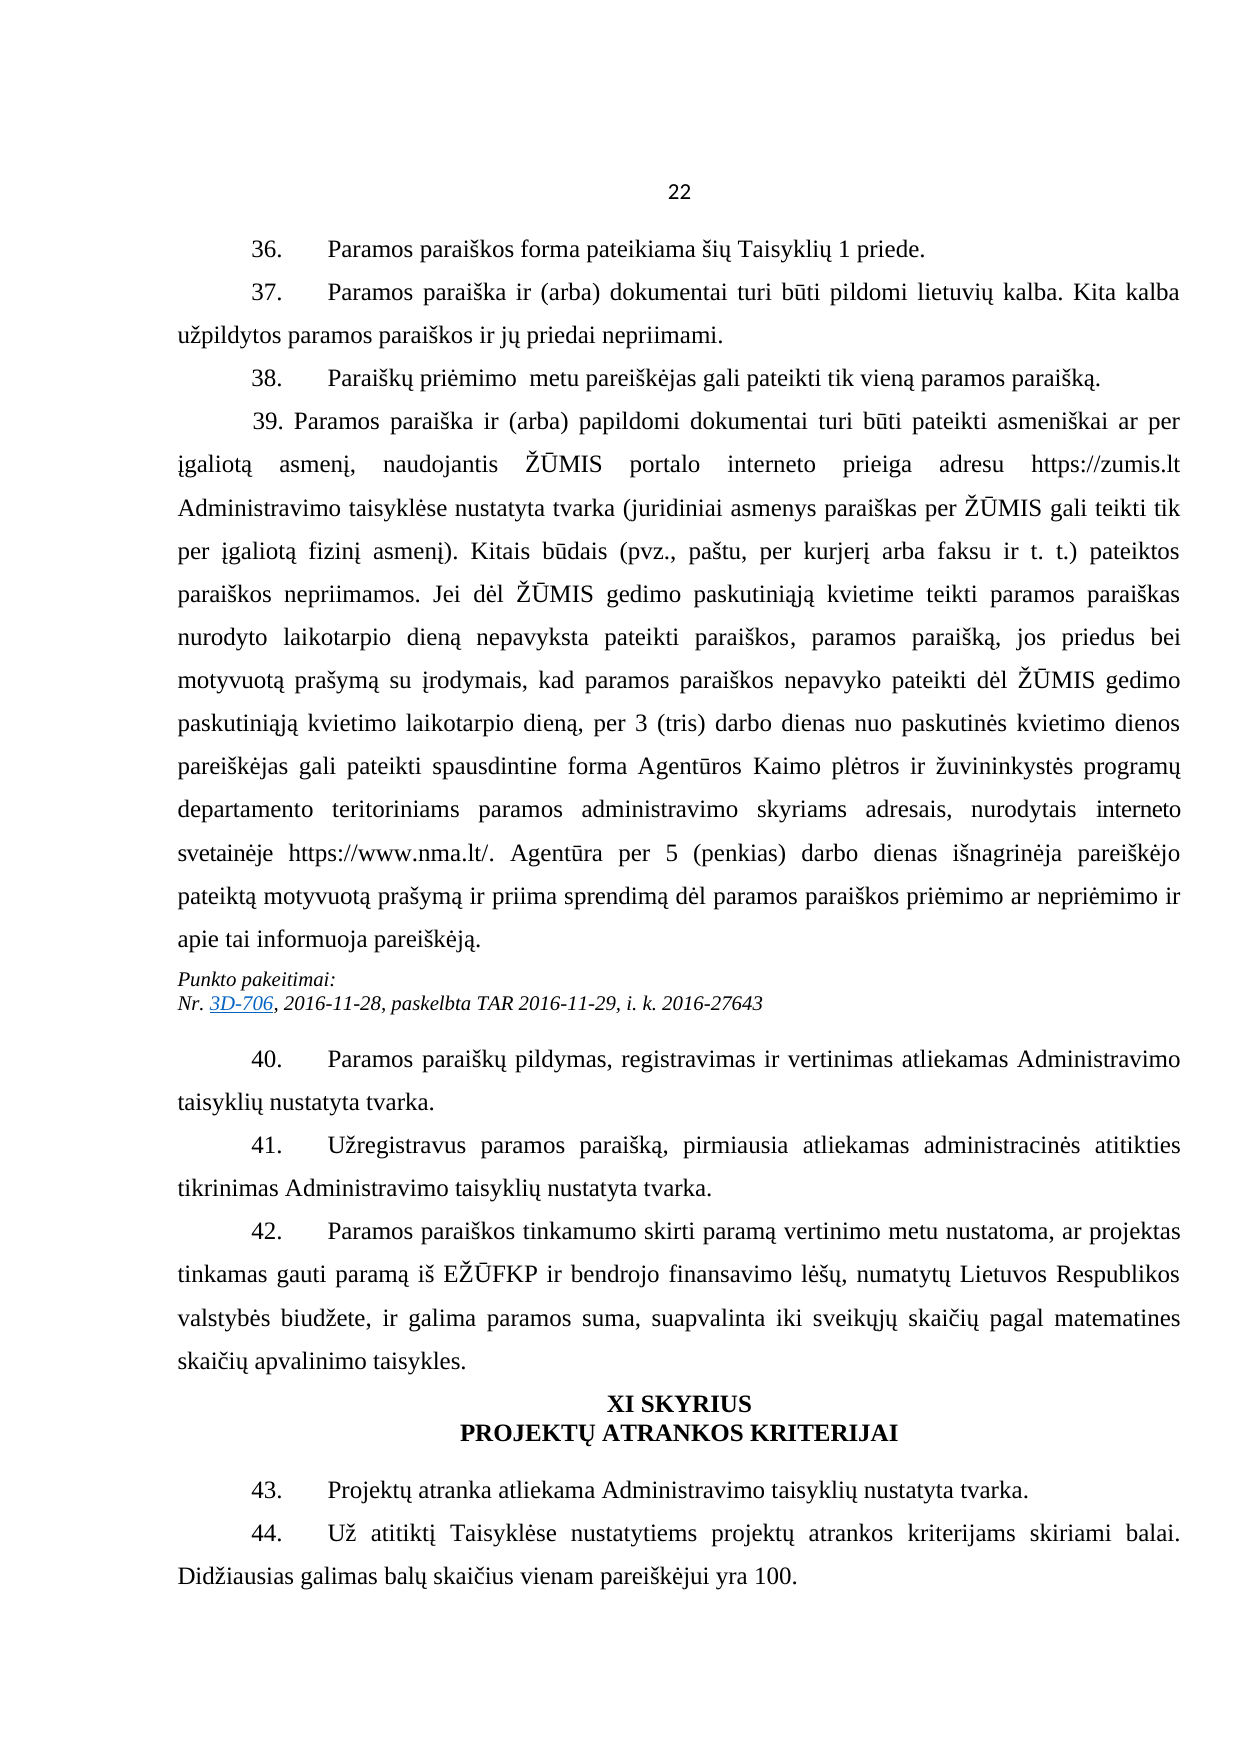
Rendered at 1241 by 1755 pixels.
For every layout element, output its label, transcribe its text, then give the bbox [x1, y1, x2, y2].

text 41. Užregistravus paramos paraišką, pirmiausia atliekamas administracinės atitikties tikrinimas Administravimo taisyklių nustatyta tvarka. [177, 1130, 1181, 1202]
text 42. Paramos paraiškos tinkamumo skirti paramą vertinimo metu nustatoma, ar projektas tinkamas gauti paramą iš EŽŪFKP ir bendrojo finansavimo lėšų, numatytų Lietuvos Respublikos valstybės biudžete, ir galima paramos suma, suapvalinta iki sveikųjų skaičių pagal matematines skaičių apvalinimo taisykles. [177, 1216, 1181, 1374]
text 39. Paramos paraiška ir (arba) papildomi dokumentai turi būti pateikti asmeniškai ar per įgaliotą asmenį, naudojantis ŽŪMIS portalo interneto prieiga adresu https://zumis.lt Administravimo taisyklėse nustatyta tvarka (juridiniai asmenys paraiškas per ŽŪMIS gali teikti tik per įgaliotą fizinį asmenį). Kitais būdais (pvz., paštu, per kurjerį arba faksu ir t. t.) pateiktos paraiškos nepriimamos. Jei dėl ŽŪMIS gedimo paskutiniąją kvietime teikti paramos paraiškas nurodyto laikotarpio dieną nepavyksta pateikti paraiškos, paramos paraišką, jos priedus bei motyvuotą prašymą su įrodymais, kad paramos paraiškos nepavyko pateikti dėl ŽŪMIS gedimo paskutiniąją kvietimo laikotarpio dieną, per 3 (tris) darbo dienas nuo paskutinės kvietimo dienos pareiškėjas gali pateikti spausdintine forma Agentūros Kaimo plėtros ir žuvininkystės programų departamento teritoriniams paramos administravimo skyriams adresais, nurodytais interneto svetainėje https://www.nma.lt/. Agentūra per 5 (penkias) darbo dienas išnagrinėja pareiškėjo pateiktą motyvuotą prašymą ir priima sprendimą dėl paramos paraiškos priėmimo ar nepriėmimo ir apie tai informuoja pareiškėją. [177, 406, 1181, 953]
text 37. Paramos paraiška ir (arba) dokumentai turi būti pildomi lietuvių kalba. Kita kalba užpildytos paramos paraiškos ir jų priedai nepriimami. [177, 277, 1181, 349]
text Punkto pakeitimai: [177, 967, 1181, 991]
text Nr. 3D-706, 2016-11-28, paskelbta TAR 2016-11-29, i. k. 2016-27643 [177, 991, 1181, 1015]
text 38. Paraiškų priėmimo metu pareiškėjas gali pateikti tik vieną paramos paraišką. [177, 363, 1181, 392]
text XI SKYRIUS [177, 1389, 1181, 1418]
text 40. Paramos paraiškų pildymas, registravimas ir vertinimas atliekamas Administravimo taisyklių nustatyta tvarka. [177, 1044, 1181, 1116]
text 44. Už atitiktį Taisyklėse nustatytiems projektų atrankos kriterijams skiriami balai. Didžiausias galimas balų skaičius vienam pareiškėjui yra 100. [177, 1518, 1181, 1590]
text 43. Projektų atranka atliekama Administravimo taisyklių nustatyta tvarka. [177, 1475, 1181, 1504]
text PROJEKTŲ ATRANKOS KRITERIJAI [177, 1418, 1181, 1446]
text 36. Paramos paraiškos forma pateikiama šių Taisyklių 1 priede. [177, 234, 1181, 263]
